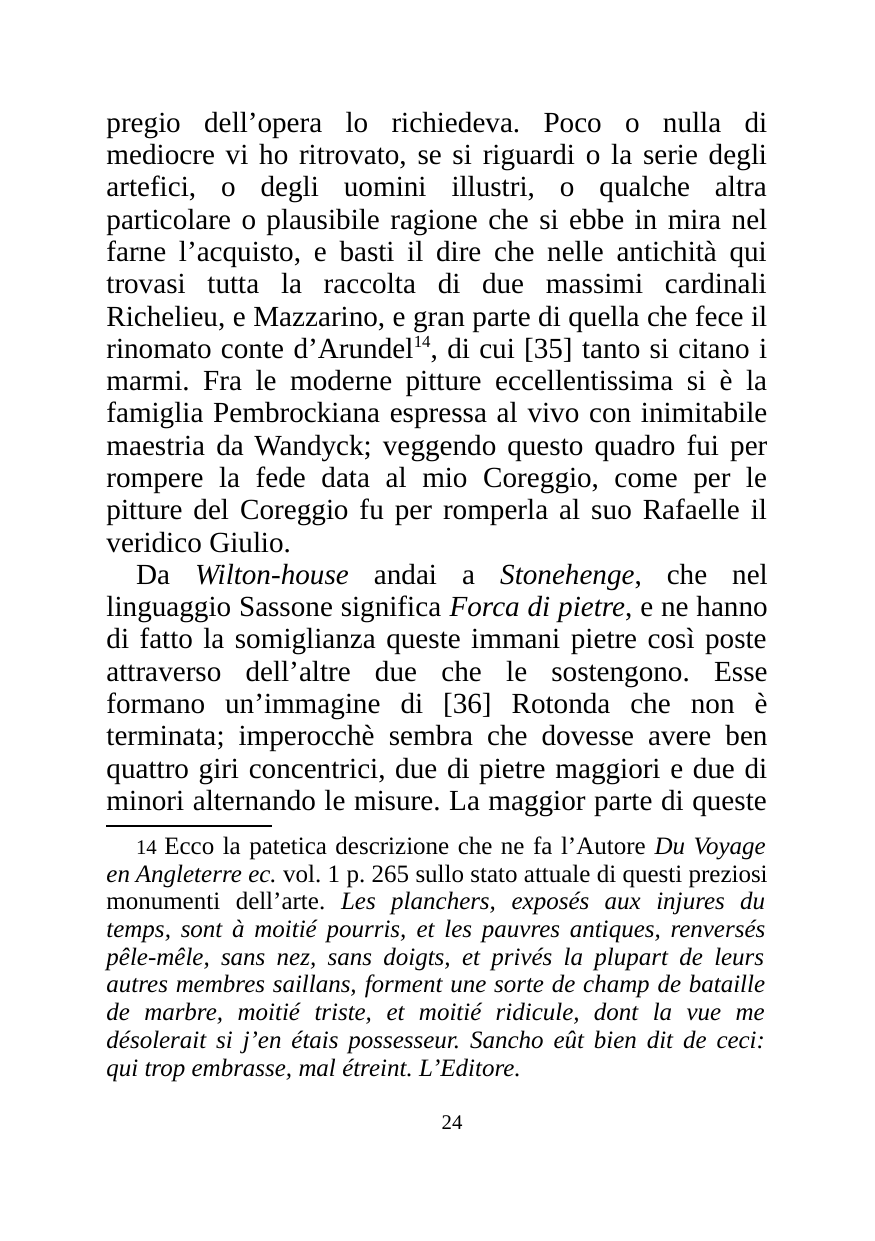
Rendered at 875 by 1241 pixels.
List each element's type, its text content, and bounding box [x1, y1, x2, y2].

text Da Wilton-house andai a Stonehenge, che nel linguaggio Sassone significa Forca di pietre, e ne hanno di fatto la somiglianza queste immani pietre così poste attraverso dell’altre due che le sostengono. Esse formano un’immagine di [36] Rotonda che non è terminata; imperocchè sembra che dovesse avere ben quattro giri concentrici, due di pietre maggiori e due di minori alternando le misure. La maggior parte di queste [106, 558, 768, 817]
text Ecco la patetica descrizione che ne fa l’Autore Du Voyage en Angleterre ec. vol. 1 p. 265 sullo stato attuale di questi preziosi monumenti dell’arte. Les planchers, exposés aux injures du temps, sont à moitié pourris, et les pauvres antiques, renversés pêle-mêle, sans nez, sans doigts, et privés la plupart de leurs autres membres saillans, forment une sorte de champ de bataille de marbre, moitié triste, et moitié ridicule, dont la vue me désolerait si j’en étais possesseur. Sancho eût bien dit de ceci: qui trop embrasse, mal étreint. L’Editore. [106, 832, 768, 1081]
text pregio dell’opera lo richiedeva. Poco o nulla di mediocre vi ho ritrovato, se si riguardi o la serie degli artefici, o degli uomini illustri, o qualche altra particolare o plausibile ragione che si ebbe in mira nel farne l’acquisto, e basti il dire che nelle antichità qui trovasi tutta la raccolta di due massimi cardinali Richelieu, e Mazzarino, e gran parte di quella che fece il rinomato conte d’Arundel, di cui [35] tanto si citano i marmi. Fra le moderne pitture eccellentissima si è la famiglia Pembrockiana espressa al vivo con inimitabile maestria da Wandyck; veggendo questo quadro fui per rompere la fede data al mio Coreggio, come per le pitture del Coreggio fu per romperla al suo Rafaelle il veridico Giulio. [106, 106, 768, 558]
